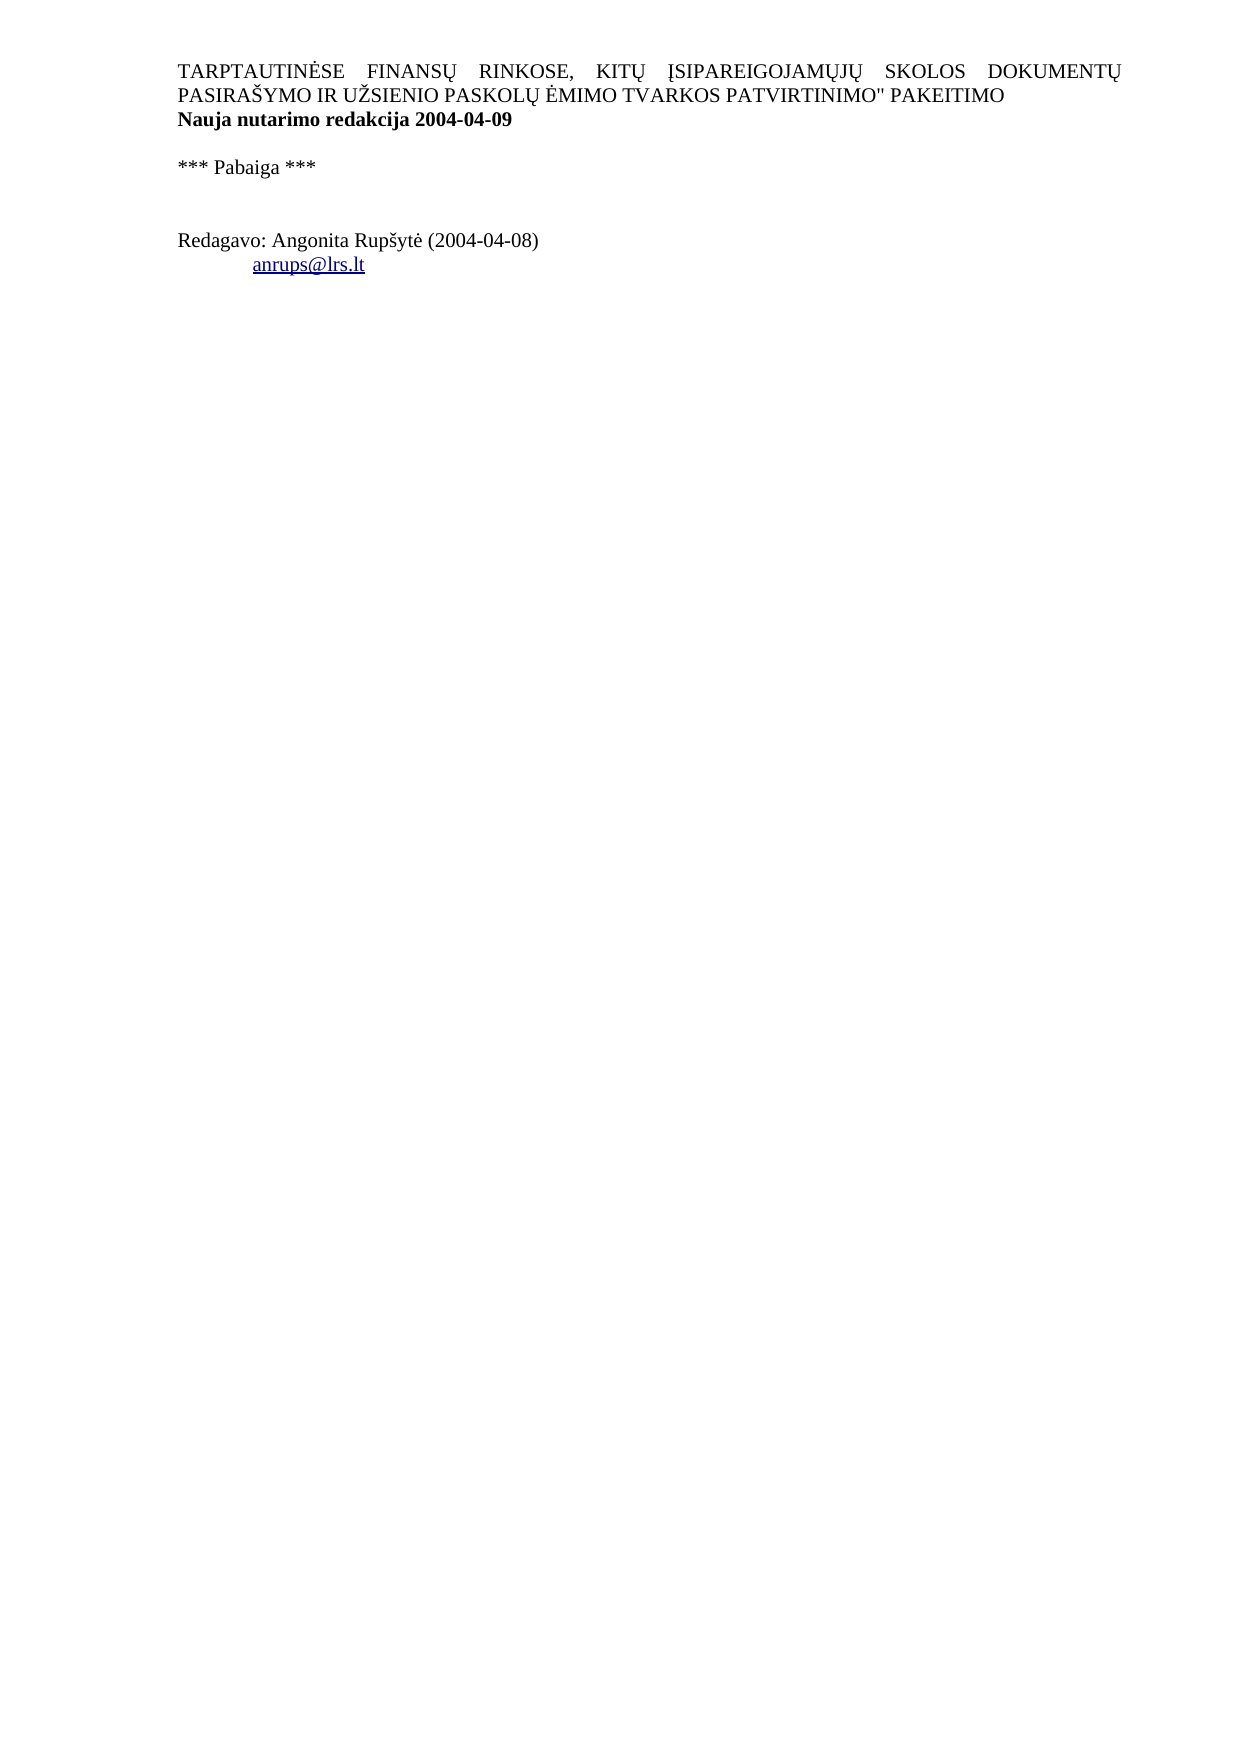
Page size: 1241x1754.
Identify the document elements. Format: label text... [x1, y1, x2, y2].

text anrups@lrs.lt [177, 252, 1122, 276]
text Nauja nutarimo redakcija 2004-04-09 [177, 107, 1122, 131]
text *** Pabaiga *** [177, 155, 1122, 179]
text TARPTAUTINĖSE FINANSŲ RINKOSE, KITŲ ĮSIPAREIGOJAMŲJŲ SKOLOS DOKUMENTŲ PASIRAŠYMO IR UŽSIENIO PASKOLŲ ĖMIMO TVARKOS PATVIRTINIMO" PAKEITIMO [177, 59, 1122, 107]
text Redagavo: Angonita Rupšytė (2004-04-08) [177, 227, 1122, 252]
